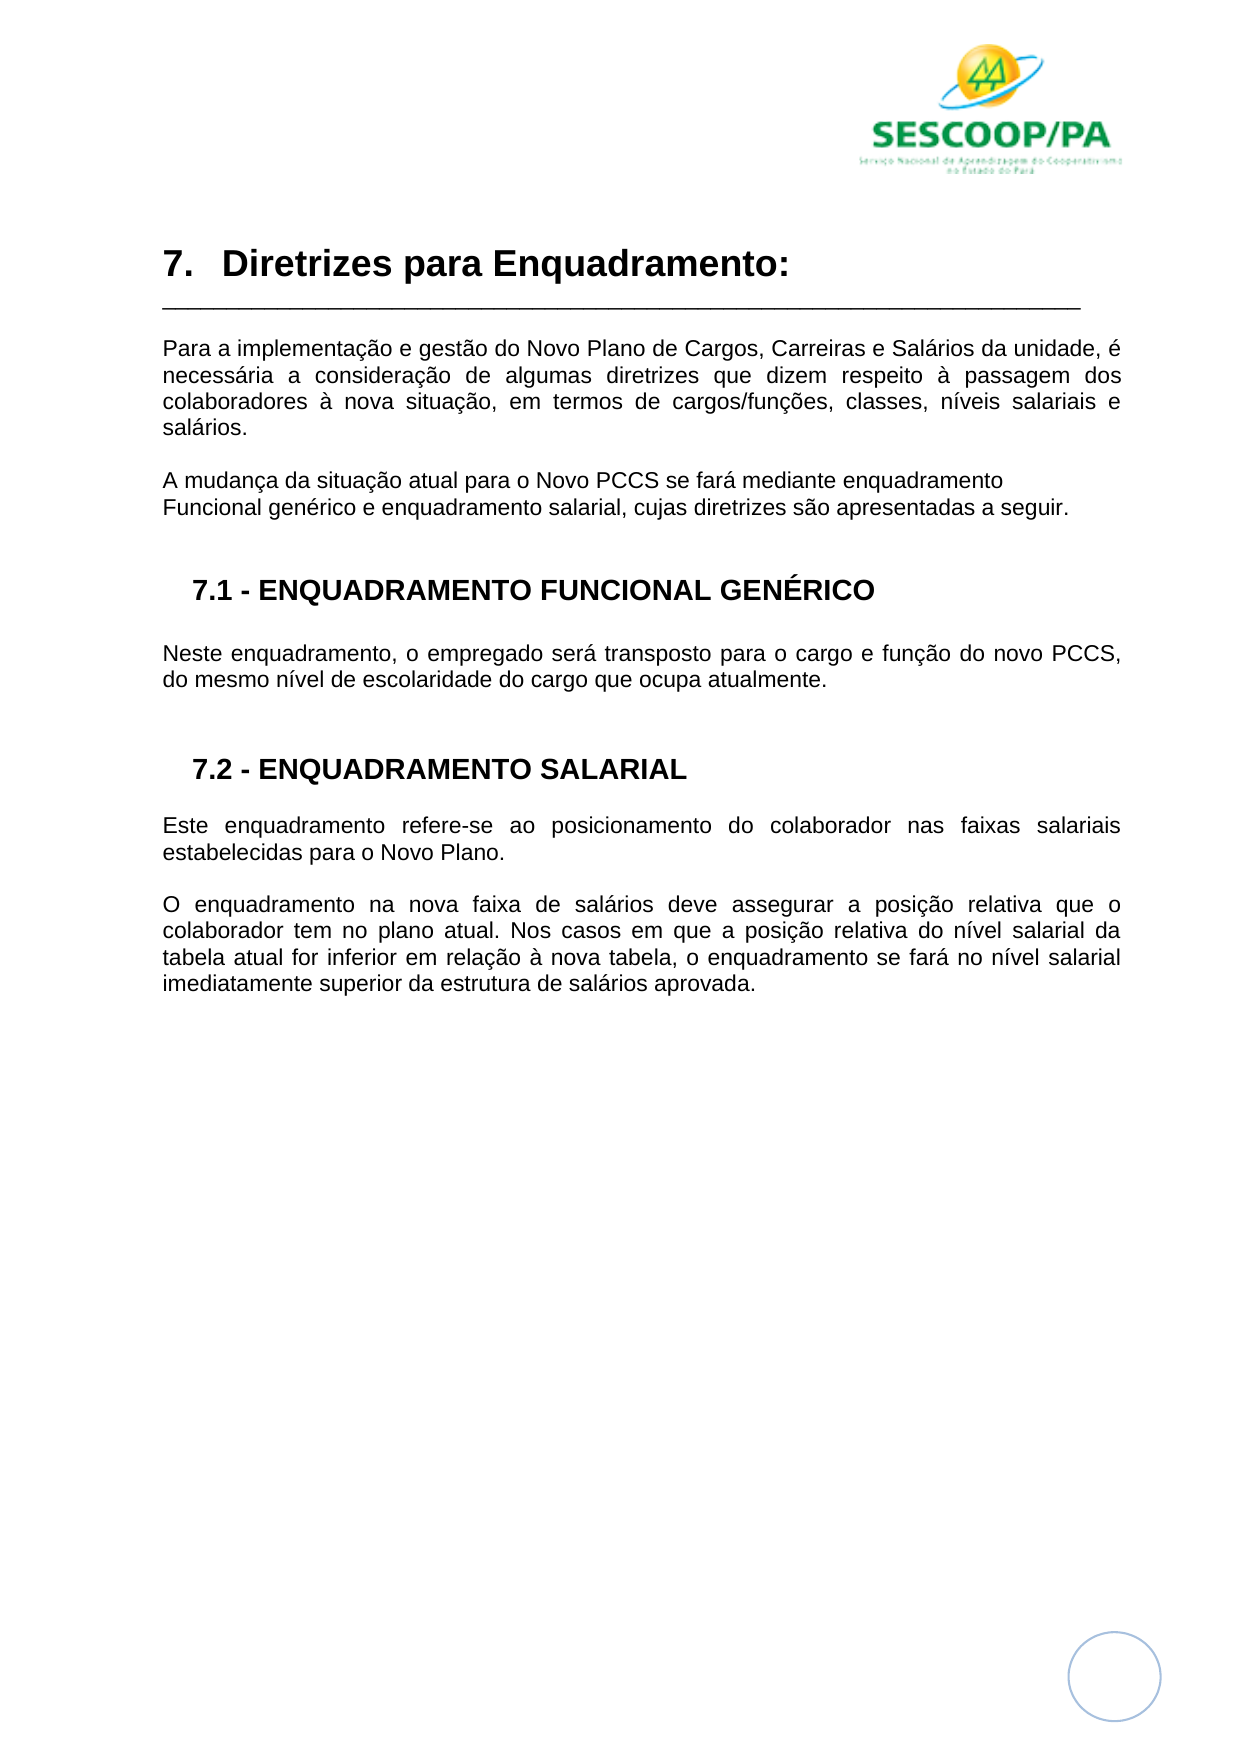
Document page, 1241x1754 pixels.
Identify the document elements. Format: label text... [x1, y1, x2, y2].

list 7.1 - ENQUADRAMENTO FUNCIONAL GENÉRICO [162, 572, 1122, 606]
text Neste enquadramento, o empregado será transposto para o cargo e função do novo PCCS, do mesmo nível de escolaridade do cargo que ocupa atualmente. [162, 639, 1122, 692]
text A mudança da situação atual para o Novo PCCS se fará mediante enquadramento [162, 467, 1122, 493]
text DIRE [162, 1030, 1122, 1064]
list 7.2 - ENQUADRAMENTO SALARIAL [162, 752, 1122, 786]
text Este enquadramento refere-se ao posicionamento do colaborador nas faixas salariais estabelecidas para o Novo Plano. [162, 812, 1122, 865]
text Funcional genérico e enquadramento salarial, cujas diretrizes são apresentadas a seguir. [162, 493, 1122, 520]
text ________________________________________________________________________ [162, 284, 1122, 311]
list Diretrizes para Enquadramento: [162, 241, 1122, 284]
text O enquadramento na nova faixa de salários deve assegurar a posição relativa que o colaborador tem no plano atual. Nos casos em que a posição relativa do nível salarial da tabela atual for inferior em relação à nova tabela, o enquadramento se fará no nível salarial imediatamente superior da estrutura de salários aprovada. [162, 891, 1122, 997]
text Para a implementação e gestão do Novo Plano de Cargos, Carreiras e Salários da unidade, é necessária a consideração de algumas diretrizes que dizem respeito à passagem dos colaboradores à nova situação, em termos de cargos/funções, classes, níveis salariais e salários. [162, 335, 1122, 441]
